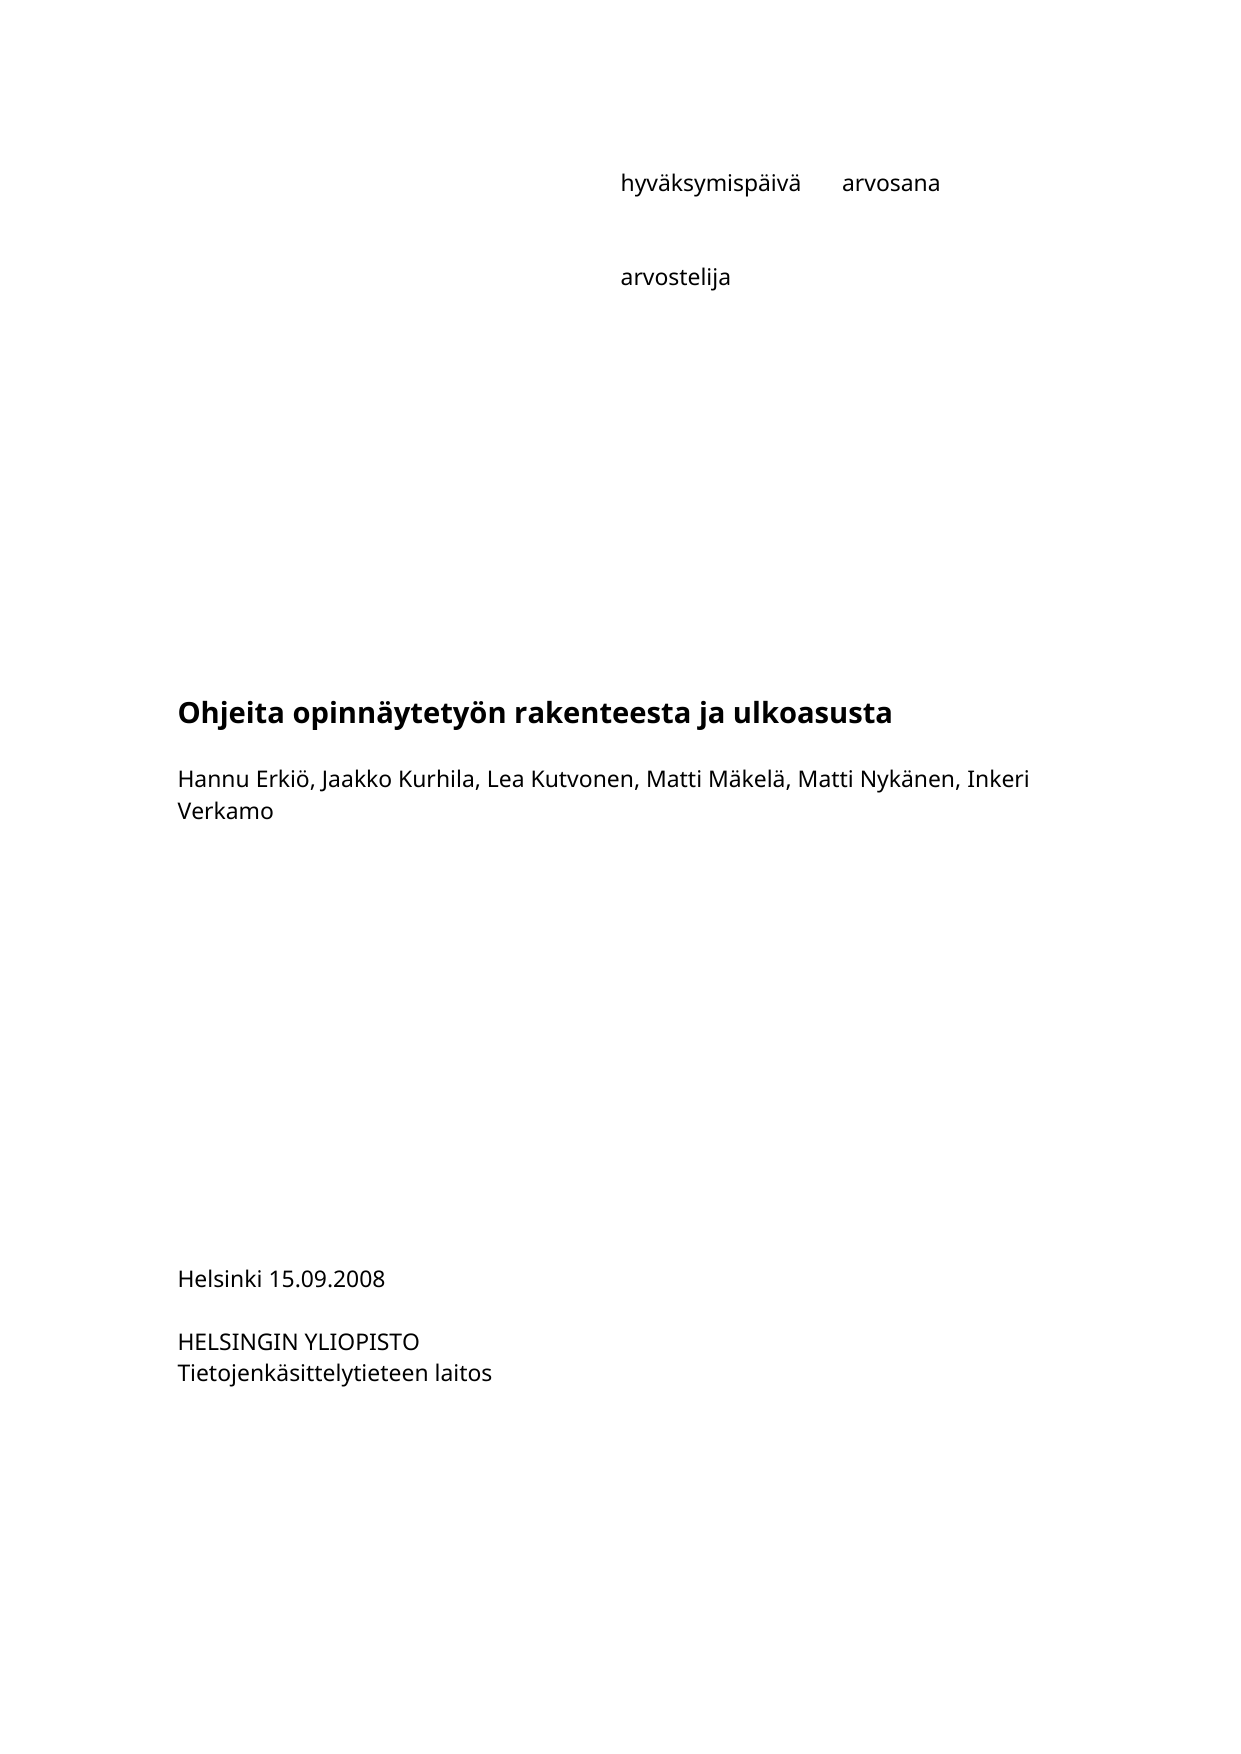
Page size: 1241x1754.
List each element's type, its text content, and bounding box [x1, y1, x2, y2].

text arvostelija [177, 261, 1063, 292]
text hyväksymispäivä arvosana [177, 167, 1063, 198]
text Helsinki 15.09.2008 [177, 1263, 1063, 1295]
text Ohjeita opinnäytetyön rakenteesta ja ulkoasusta [177, 692, 1063, 732]
text Hannu Erkiö, Jaakko Kurhila, Lea Kutvonen, Matti Mäkelä, Matti Nykänen, Inkeri Verkamo [177, 763, 1063, 826]
text Tietojenkäsittelytieteen laitos [177, 1357, 1063, 1388]
text HELSINGIN YLIOPISTO [177, 1326, 1063, 1357]
